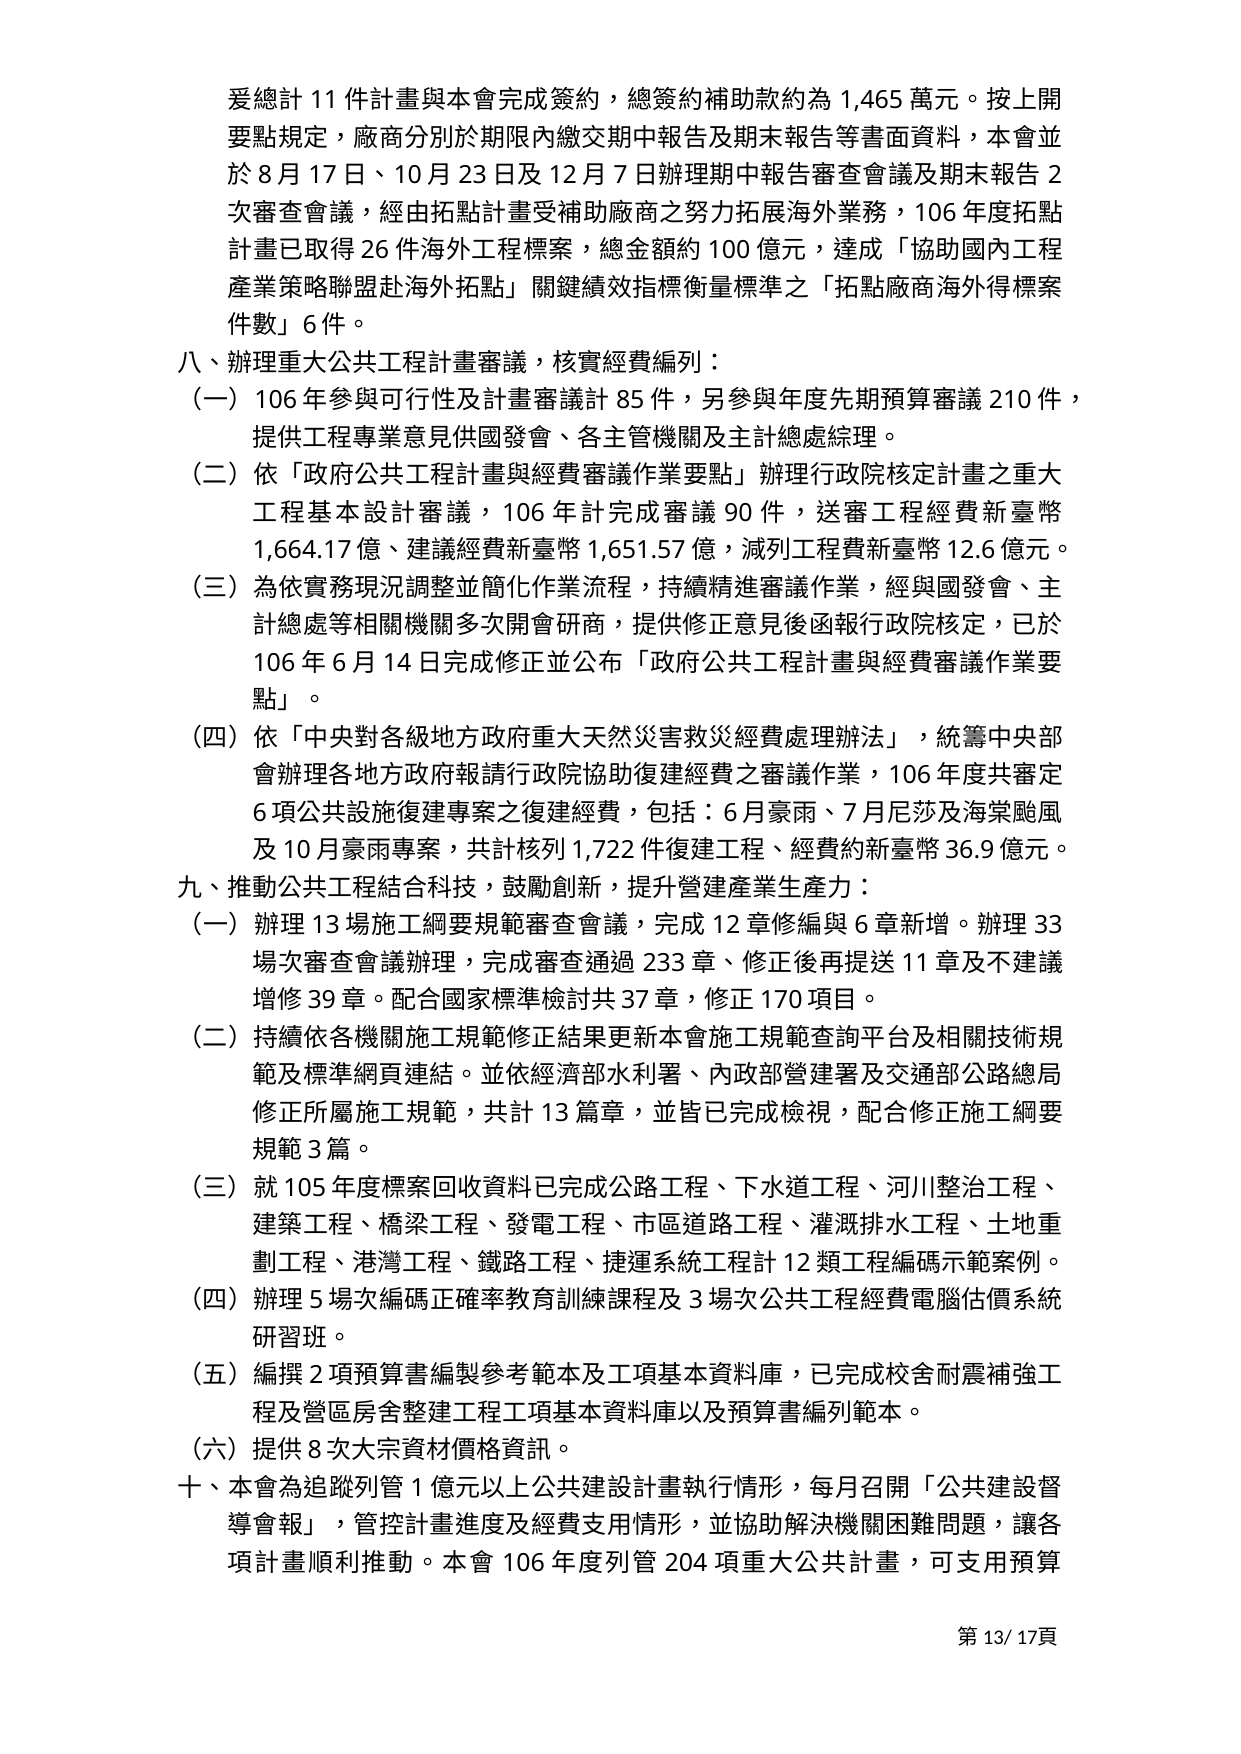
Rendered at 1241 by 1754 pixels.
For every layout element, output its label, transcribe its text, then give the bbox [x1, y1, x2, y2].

text （二）依「政府公共工程計畫與經費審議作業要點」辦理行政院核定計畫之重大工程基本設計審議，106年計完成審議90件，送審工程經費新臺幣1,664.17億、建議經費新臺幣1,651.57億，減列工程費新臺幣12.6億元。 [177, 454, 1063, 566]
text （五）編撰2項預算書編製參考範本及工項基本資料庫，已完成校舍耐震補強工程及營區房舍整建工程工項基本資料庫以及預算書編列範本。 [177, 1354, 1063, 1429]
text （一）辦理13場施工綱要規範審查會議，完成12章修編與6章新增。辦理33場次審查會議辦理，完成審查通過233章、修正後再提送11章及不建議增修39章。配合國家標準檢討共37章，修正170項目。 [177, 904, 1063, 1016]
text （四）依「中央對各級地方政府重大天然災害救災經費處理辦法」，統籌中央部會辦理各地方政府報請行政院協助復建經費之審議作業，106年度共審定6項公共設施復建專案之復建經費，包括：6月豪雨、7月尼莎及海棠颱風及10月豪雨專案，共計核列1,722件復建工程、經費約新臺幣36.9億元。 [177, 716, 1063, 866]
text （三）為依實務現況調整並簡化作業流程，持續精進審議作業，經與國發會、主計總處等相關機關多次開會研商，提供修正意見後函報行政院核定，已於106年6月14日完成修正並公布「政府公共工程計畫與經費審議作業要點」。 [177, 566, 1063, 716]
text 十、本會為追蹤列管1億元以上公共建設計畫執行情形，每月召開「公共建設督導會報」，管控計畫進度及經費支用情形，並協助解決機關困難問題，讓各項計畫順利推動。本會106年度列管204項重大公共計畫，可支用預算 [177, 1466, 1063, 1579]
text 八、辦理重大公共工程計畫審議，核實經費編列： [177, 341, 1063, 379]
text （六）提供8次大宗資材價格資訊。 [177, 1429, 1063, 1466]
text （三）就105年度標案回收資料已完成公路工程、下水道工程、河川整治工程、建築工程、橋梁工程、發電工程、市區道路工程、灌溉排水工程、土地重劃工程、港灣工程、鐵路工程、捷運系統工程計12類工程編碼示範案例。 [177, 1166, 1063, 1279]
text （四）辦理5場次編碼正確率教育訓練課程及3場次公共工程經費電腦估價系統研習班。 [177, 1279, 1063, 1354]
text 九、推動公共工程結合科技，鼓勵創新，提升營建產業生產力： [177, 866, 1063, 904]
text （二）持續依各機關施工規範修正結果更新本會施工規範查詢平台及相關技術規範及標準網頁連結。並依經濟部水利署、內政部營建署及交通部公路總局修正所屬施工規範，共計13篇章，並皆已完成檢視，配合修正施工綱要規範3篇。 [177, 1016, 1063, 1166]
text （一）106年參與可行性及計畫審議計85件，另參與年度先期預算審議210件，提供工程專業意見供國發會、各主管機關及主計總處綜理。 [177, 379, 1063, 454]
text 爰總計11件計畫與本會完成簽約，總簽約補助款約為1,465萬元。按上開要點規定，廠商分別於期限內繳交期中報告及期末報告等書面資料，本會並於8月17日、10月23日及12月7日辦理期中報告審查會議及期末報告2次審查會議，經由拓點計畫受補助廠商之努力拓展海外業務，106年度拓點計畫已取得26件海外工程標案，總金額約100億元，達成「協助國內工程產業策略聯盟赴海外拓點」關鍵績效指標衡量標準之「拓點廠商海外得標案件數」6件。 [227, 79, 1063, 341]
